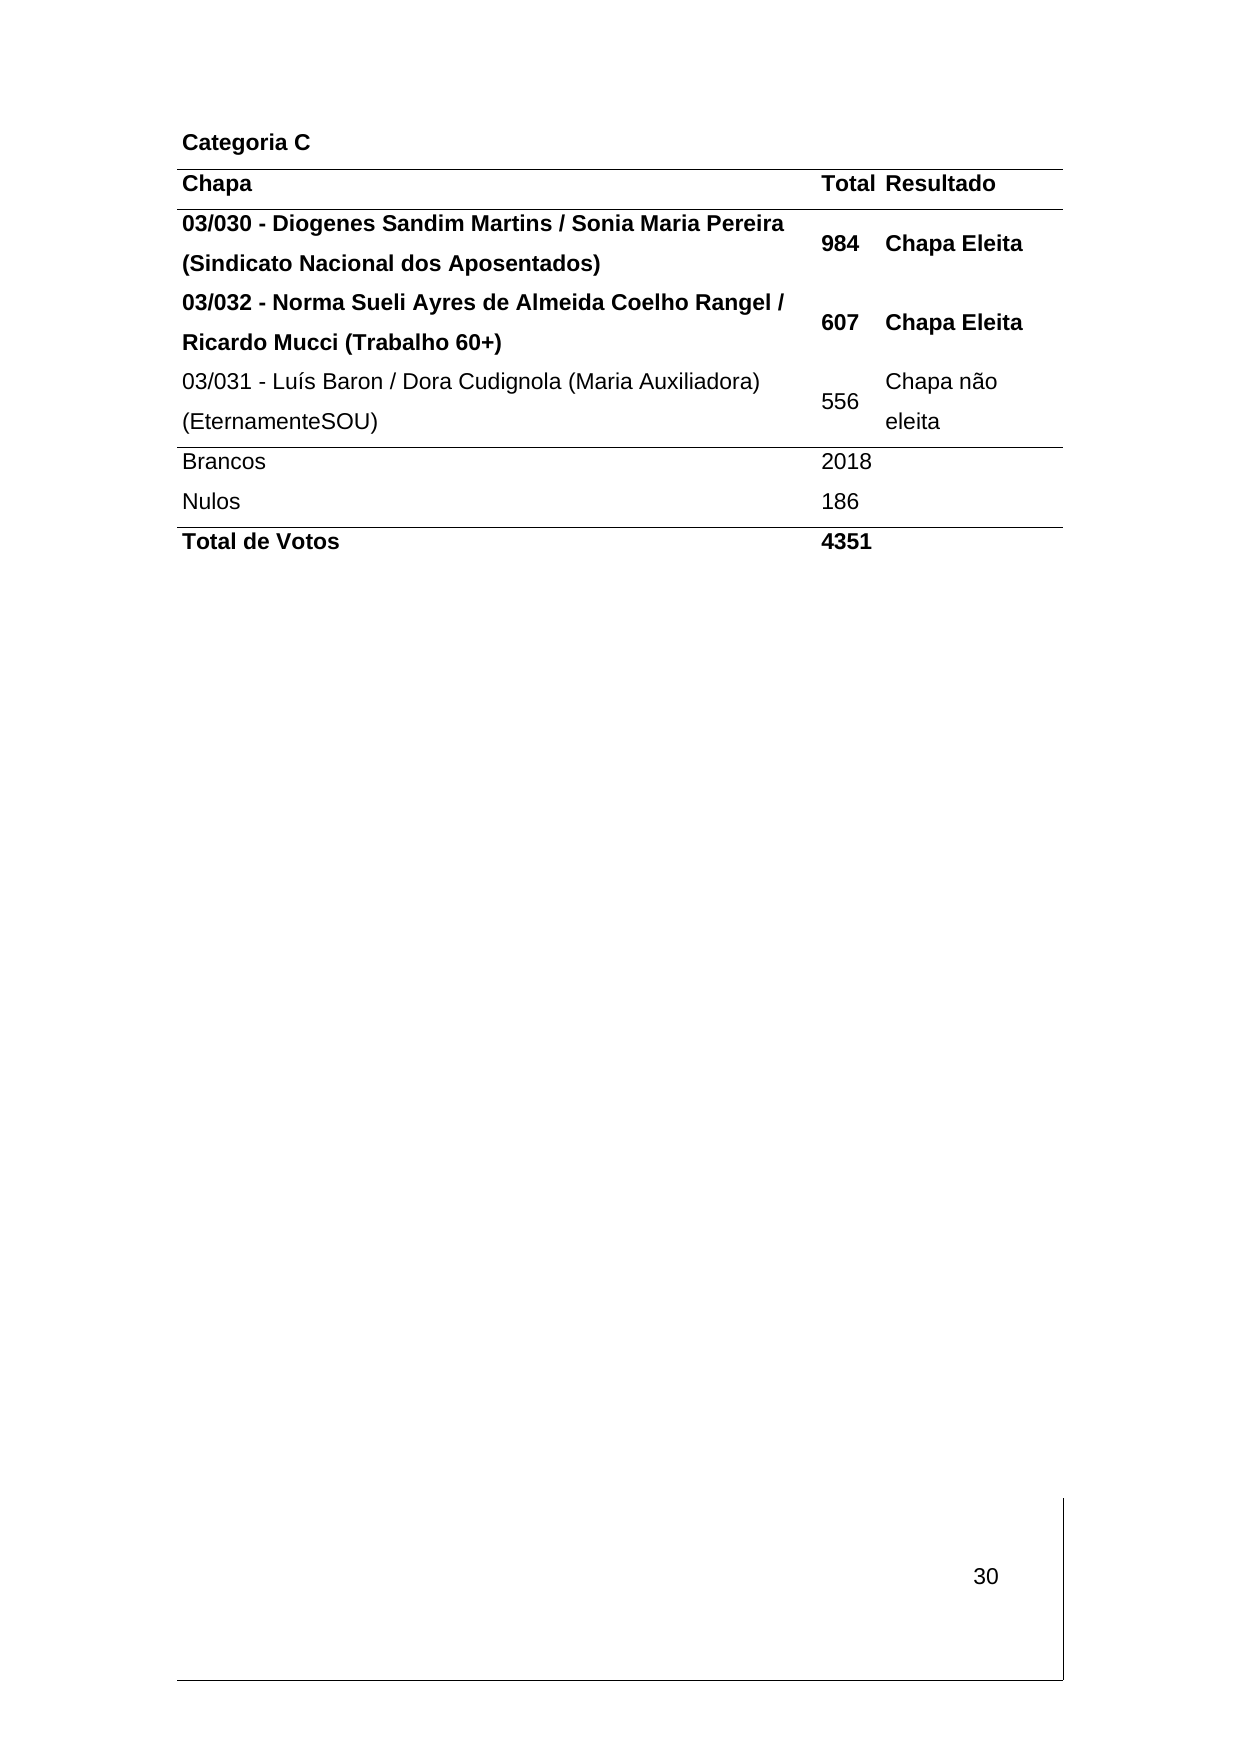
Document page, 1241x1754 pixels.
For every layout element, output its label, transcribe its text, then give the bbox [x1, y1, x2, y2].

table_cell Chapa [177, 170, 816, 209]
table_cell 03/030 - Diogenes Sandim Martins / Sonia Maria Pereira (Sindicato Nacional dos Aposentados) [177, 210, 816, 289]
table_cell Resultado [880, 170, 1063, 209]
table_cell 03/031 - Luís Baron / Dora Cudignola (Maria Auxiliadora) (EternamenteSOU) [177, 368, 816, 447]
table_cell Brancos [177, 448, 816, 488]
table_cell 186 [816, 488, 880, 527]
table_cell 03/032 - Norma Sueli Ayres de Almeida Coelho Rangel / Ricardo Mucci (Trabalho 60+) [177, 289, 816, 368]
table_header Categoria C [177, 129, 1063, 169]
table_cell [880, 528, 1063, 568]
table_cell [880, 488, 1063, 527]
table_cell 556 [816, 368, 880, 447]
table_cell [880, 448, 1063, 488]
table_cell Chapa Eleita [880, 210, 1063, 289]
table_cell Total [816, 170, 880, 209]
table_cell Chapa Eleita [880, 289, 1063, 368]
table_cell 607 [816, 289, 880, 368]
table_cell 2018 [816, 448, 880, 488]
table_cell 984 [816, 210, 880, 289]
table_cell Nulos [177, 488, 816, 527]
table_cell Chapa não eleita [880, 368, 1063, 447]
table_cell Total de Votos [177, 528, 816, 568]
table_cell 4351 [816, 528, 880, 568]
